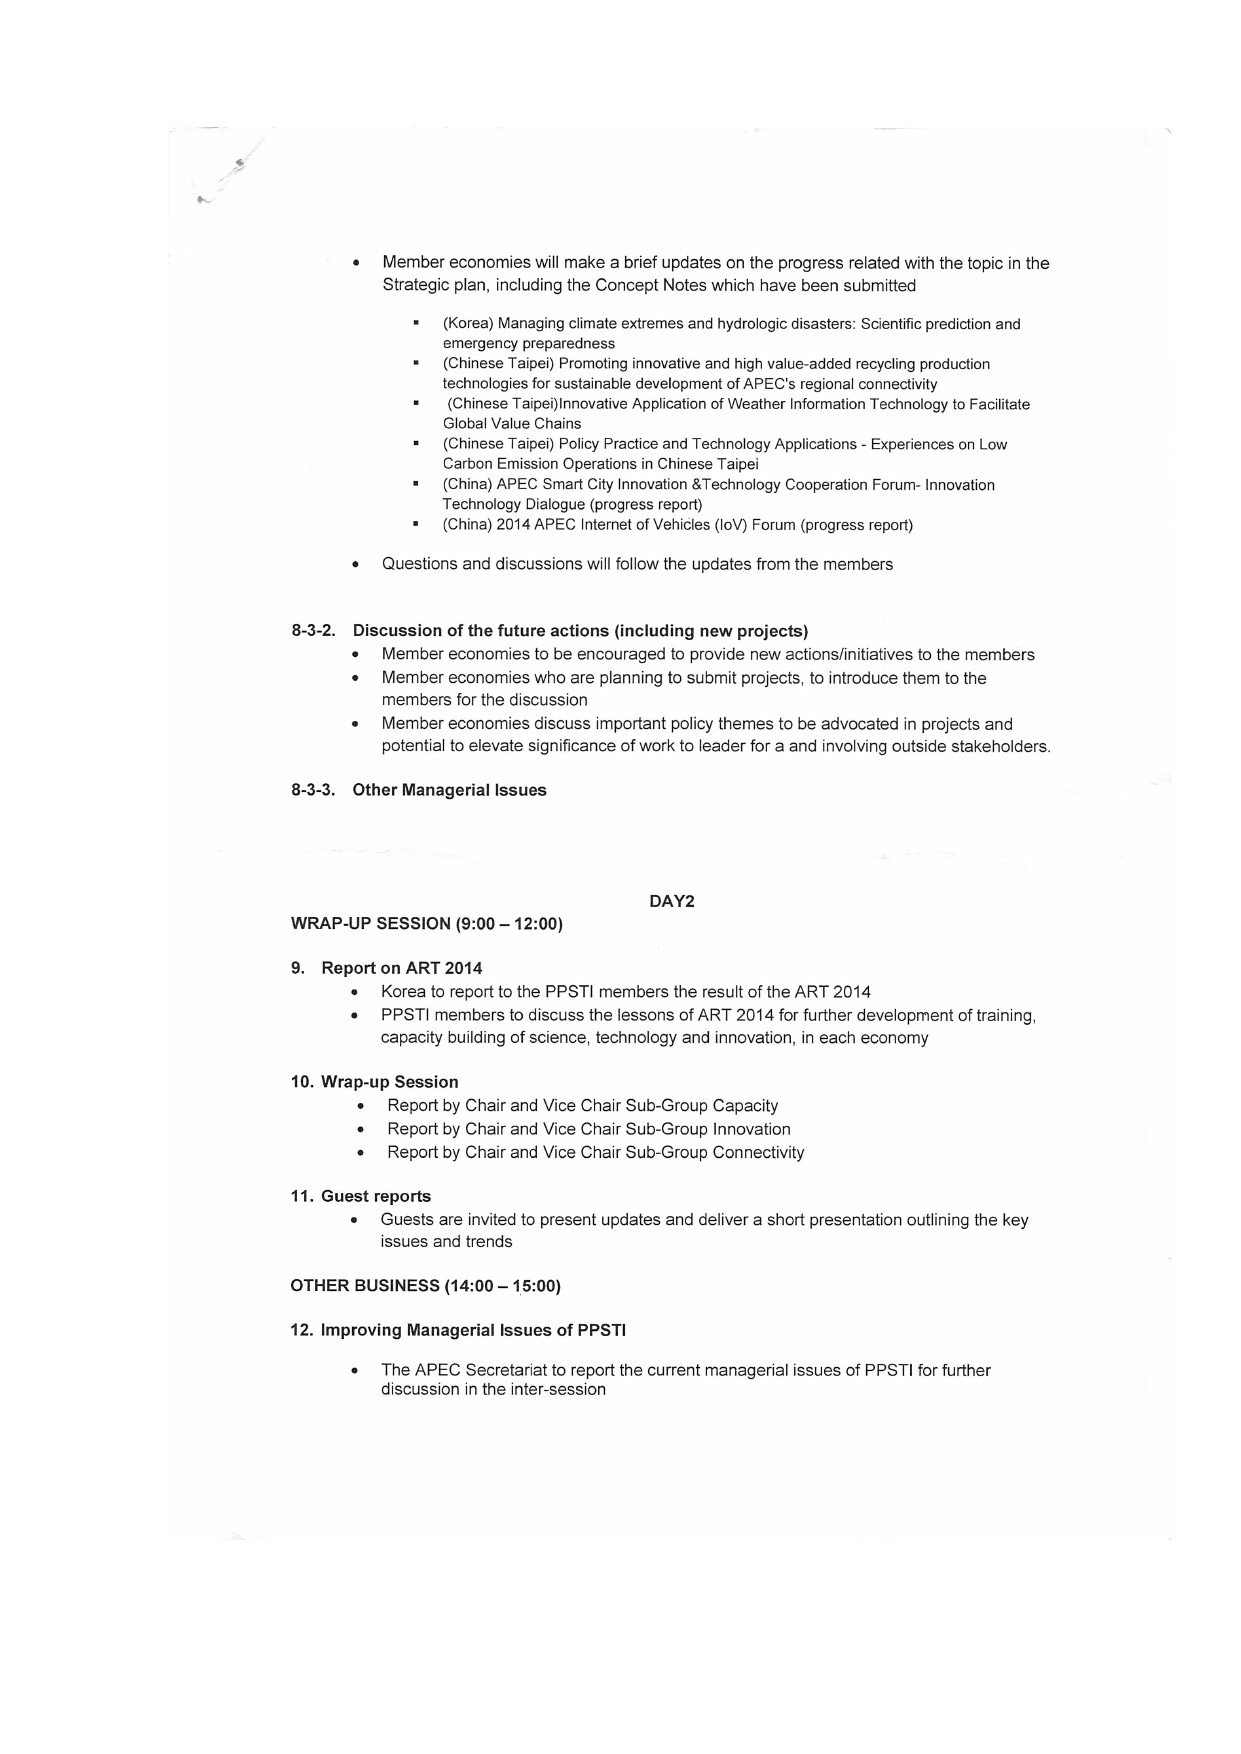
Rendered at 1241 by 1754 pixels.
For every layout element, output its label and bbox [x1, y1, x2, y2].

picture [168, 127, 1172, 1540]
